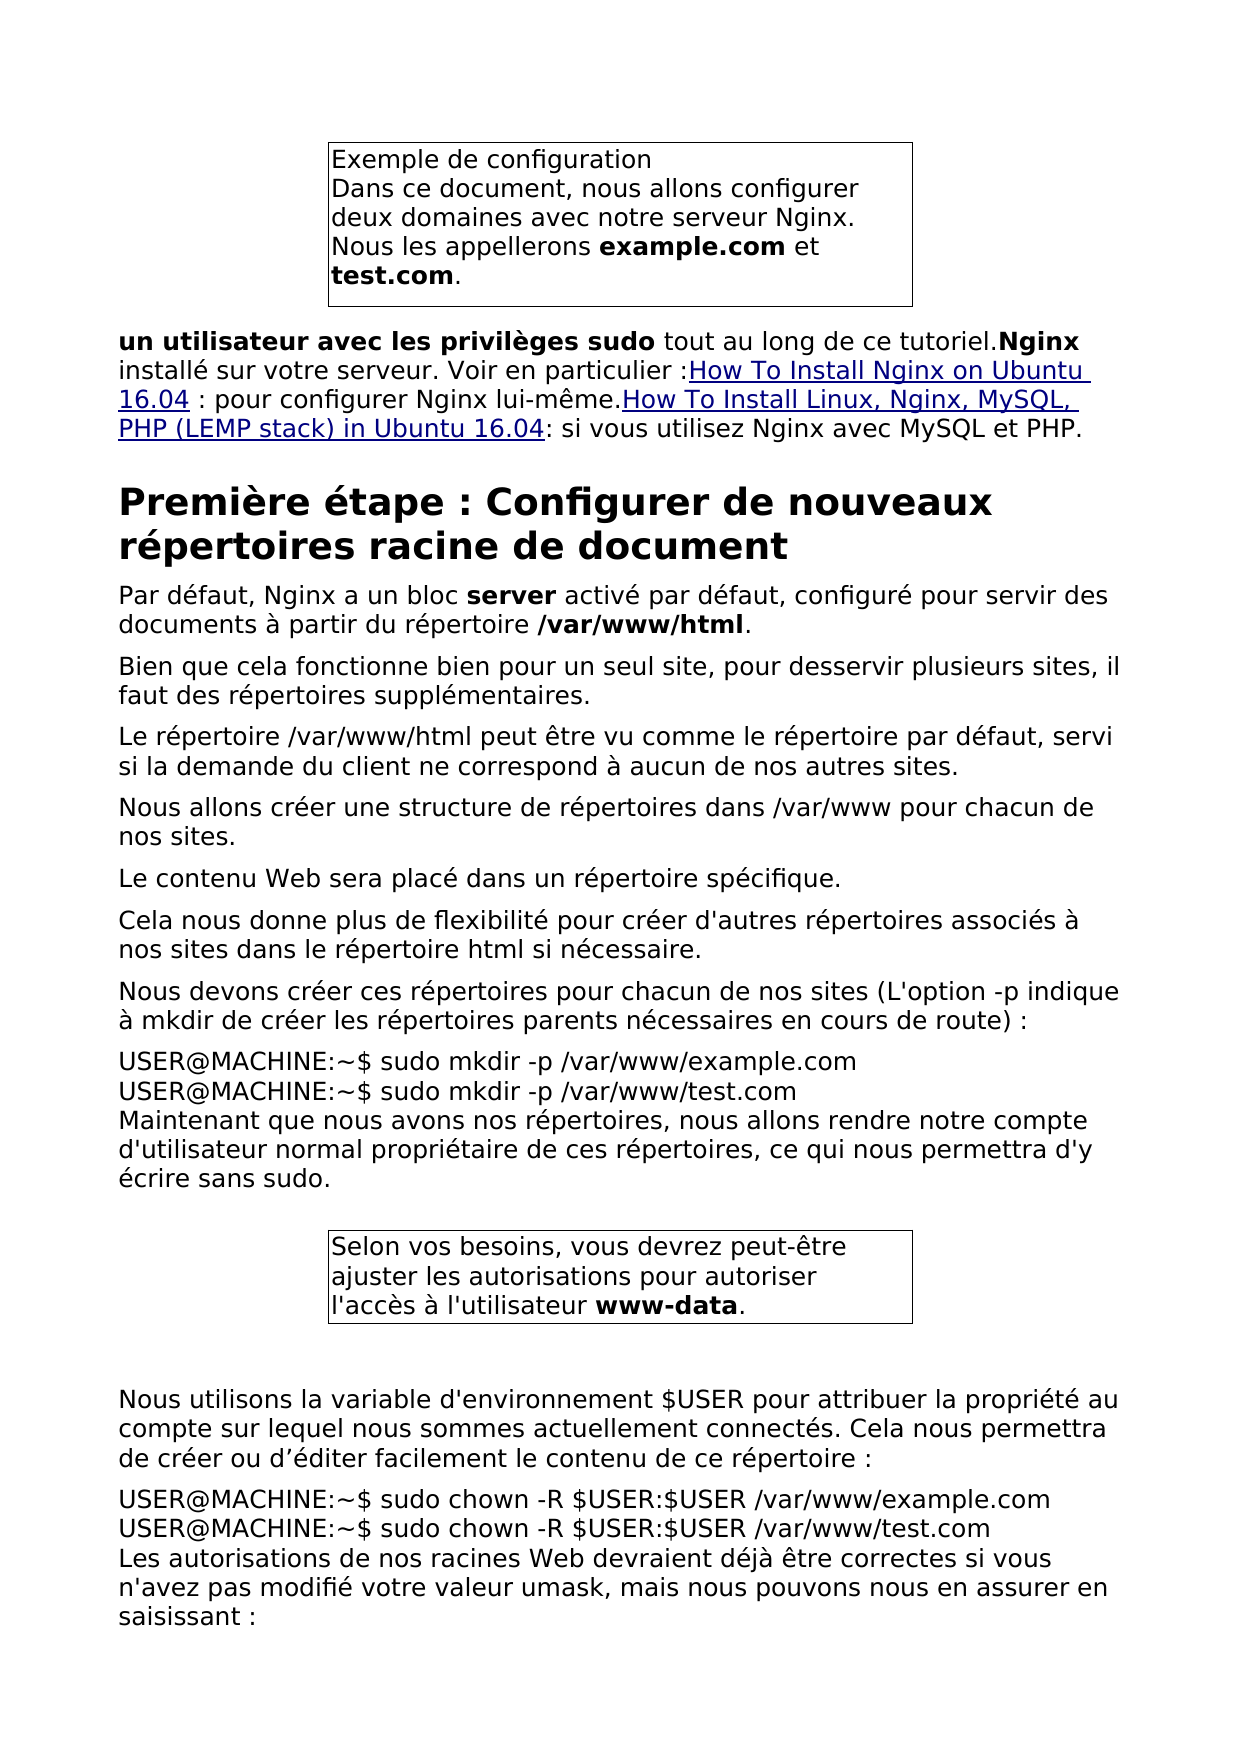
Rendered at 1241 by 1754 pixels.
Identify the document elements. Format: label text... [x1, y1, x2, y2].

text Par défaut, Nginx a un bloc server activé par défaut, configuré pour servir des documents à partir du répertoire /var/www/html. [118, 581, 1122, 639]
text Le répertoire /var/www/html peut être vu comme le répertoire par défaut, servi si la demande du client ne correspond à aucun de nos autres sites. [118, 722, 1122, 781]
text Nous allons créer une structure de répertoires dans /var/www pour chacun de nos sites. [118, 793, 1122, 852]
text un utilisateur avec les privilèges sudo tout au long de ce tutoriel.Nginx installé sur votre serveur. Voir en particulier :How To Install Nginx on Ubuntu 16.04 : pour configurer Nginx lui-même.How To Install Linux, Nginx, MySQL, PHP (LEMP stack) in Ubuntu 16.04: si vous utilisez Nginx avec MySQL et PHP. [118, 118, 1122, 443]
subtitle Première étape : Configurer de nouveaux répertoires racine de document [118, 481, 1122, 568]
text Nous devons créer ces répertoires pour chacun de nos sites (L'option -p indique à mkdir de créer les répertoires parents nécessaires en cours de route) : [118, 977, 1122, 1035]
table_header Exemple de configuration Dans ce document, nous allons configurer deux domaines avec notre serveur Nginx. Nous les appellerons example.com et test.com. [329, 143, 912, 306]
table_header Selon vos besoins, vous devrez peut-être ajuster les autorisations pour autoriser l'accès à l'utilisateur www-data. [329, 1231, 912, 1323]
text Cela nous donne plus de flexibilité pour créer d'autres répertoires associés à nos sites dans le répertoire html si nécessaire. [118, 906, 1122, 964]
text Bien que cela fonctionne bien pour un seul site, pour desservir plusieurs sites, il faut des répertoires supplémentaires. [118, 652, 1122, 710]
text Maintenant que nous avons nos répertoires, nous allons rendre notre compte d'utilisateur normal propriétaire de ces répertoires, ce qui nous permettra d'y écrire sans sudo. [118, 1106, 1122, 1193]
text USER@MACHINE:~$ sudo chown -R $USER:$USER /var/www/example.com USER@MACHINE:~$ sudo chown -R $USER:$USER /var/www/test.com [118, 1485, 1122, 1544]
text Nous utilisons la variable d'environnement $USER pour attribuer la propriété au compte sur lequel nous sommes actuellement connectés. Cela nous permettra de créer ou d’éditer facilement le contenu de ce répertoire : [118, 1385, 1122, 1473]
text Les autorisations de nos racines Web devraient déjà être correctes si vous n'avez pas modifié votre valeur umask, mais nous pouvons nous en assurer en saisissant : [118, 1544, 1122, 1631]
text Le contenu Web sera placé dans un répertoire spécifique. [118, 864, 1122, 893]
text USER@MACHINE:~$ sudo mkdir -p /var/www/example.com USER@MACHINE:~$ sudo mkdir -p /var/www/test.com [118, 1047, 1122, 1106]
